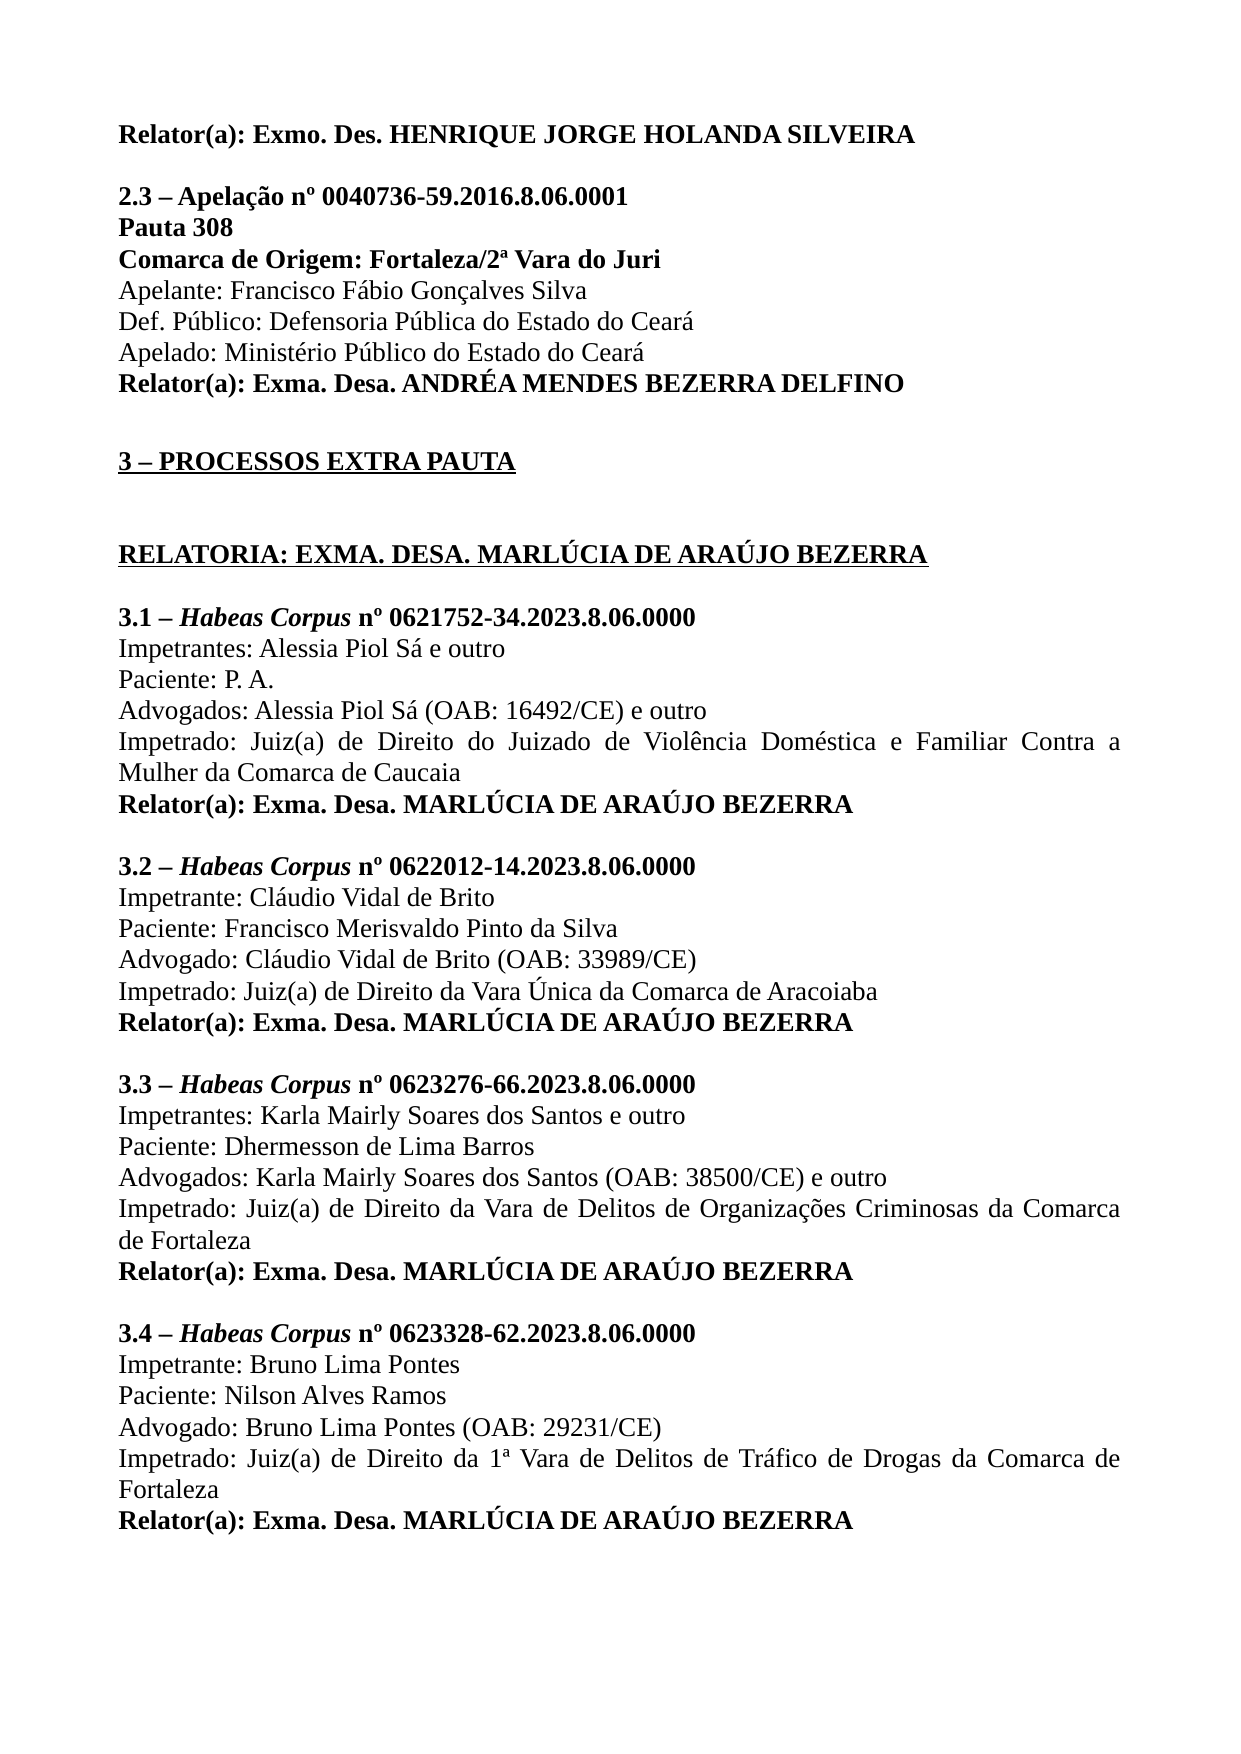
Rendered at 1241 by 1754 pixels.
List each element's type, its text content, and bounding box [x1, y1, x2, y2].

text Advogados: Karla Mairly Soares dos Santos (OAB: 38500/CE) e outro [118, 1161, 1122, 1193]
text Impetrante: Bruno Lima Pontes [118, 1348, 1122, 1379]
text Relator(a): Exma. Desa. MARLÚCIA DE ARAÚJO BEZERRA [118, 1255, 1122, 1286]
text Advogados: Alessia Piol Sá (OAB: 16492/CE) e outro [118, 694, 1122, 725]
text Impetrante: Cláudio Vidal de Brito [118, 881, 1122, 912]
text Paciente: Dhermesson de Lima Barros [118, 1130, 1122, 1161]
text 2.3 – Apelação nº 0040736-59.2016.8.06.0001 [118, 180, 1122, 212]
text Impetrantes: Alessia Piol Sá e outro [118, 632, 1122, 663]
text Advogado: Bruno Lima Pontes (OAB: 29231/CE) [118, 1411, 1122, 1442]
text Paciente: P. A. [118, 663, 1122, 694]
text Paciente: Nilson Alves Ramos [118, 1379, 1122, 1411]
text 3.3 – Habeas Corpus nº 0623276-66.2023.8.06.0000 [118, 1068, 1122, 1099]
text Relator(a): Exma. Desa. MARLÚCIA DE ARAÚJO BEZERRA [118, 1006, 1122, 1037]
text Paciente: Francisco Merisvaldo Pinto da Silva [118, 912, 1122, 943]
text 3.2 – Habeas Corpus nº 0622012-14.2023.8.06.0000 [118, 850, 1122, 881]
text Impetrantes: Karla Mairly Soares dos Santos e outro [118, 1099, 1122, 1130]
text Impetrado: Juiz(a) de Direito da Vara de Delitos de Organizações Criminosas da Comarca de Fortaleza [118, 1193, 1122, 1255]
text 3.4 – Habeas Corpus nº 0623328-62.2023.8.06.0000 [118, 1317, 1122, 1348]
text Advogado: Cláudio Vidal de Brito (OAB: 33989/CE) [118, 943, 1122, 974]
text Relator(a): Exma. Desa. ANDRÉA MENDES BEZERRA DELFINO [118, 367, 1122, 398]
text Impetrado: Juiz(a) de Direito da 1ª Vara de Delitos de Tráfico de Drogas da Comarca de Fortaleza [118, 1442, 1122, 1504]
text Comarca de Origem: Fortaleza/2ª Vara do Juri [118, 243, 1122, 274]
text Relator(a): Exma. Desa. MARLÚCIA DE ARAÚJO BEZERRA [118, 788, 1122, 819]
text Impetrado: Juiz(a) de Direito da Vara Única da Comarca de Aracoiaba [118, 974, 1122, 1006]
text 3.1 – Habeas Corpus nº 0621752-34.2023.8.06.0000 [118, 601, 1122, 632]
text Relator(a): Exma. Desa. MARLÚCIA DE ARAÚJO BEZERRA [118, 1504, 1122, 1535]
text Impetrado: Juiz(a) de Direito do Juizado de Violência Doméstica e Familiar Contra a Mulher da Comarca de Caucaia [118, 725, 1122, 788]
text Relator(a): Exmo. Des. HENRIQUE JORGE HOLANDA SILVEIRA [118, 118, 1122, 149]
text 3 – PROCESSOS EXTRA PAUTA [118, 445, 1122, 476]
text RELATORIA: EXMA. DESA. MARLÚCIA DE ARAÚJO BEZERRA [118, 538, 1122, 570]
text Def. Público: Defensoria Pública do Estado do Ceará [118, 305, 1122, 336]
text Pauta 308 [118, 212, 1122, 243]
text Apelante: Francisco Fábio Gonçalves Silva [118, 274, 1122, 305]
text Apelado: Ministério Público do Estado do Ceará [118, 336, 1122, 367]
